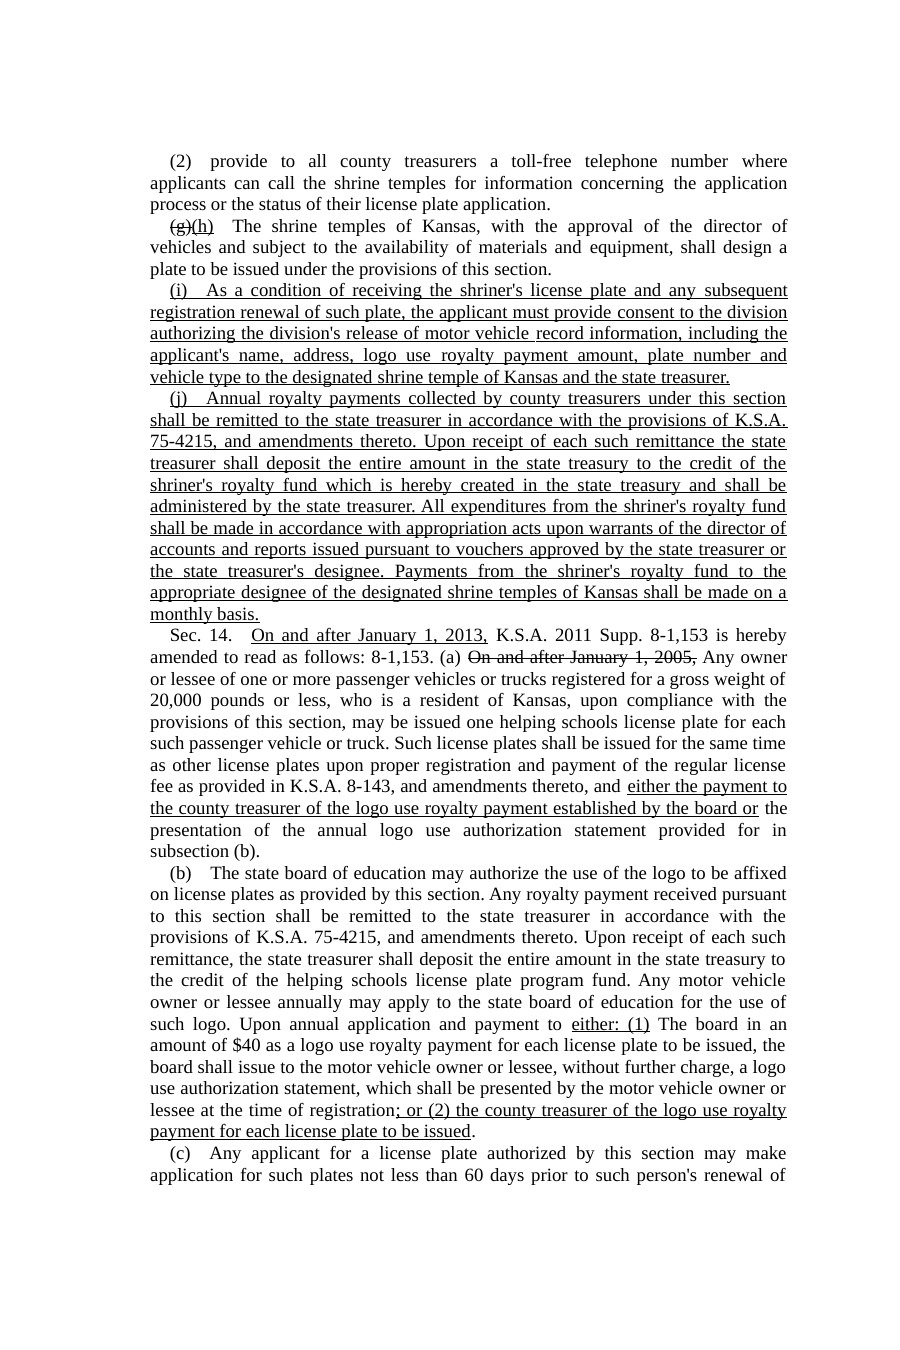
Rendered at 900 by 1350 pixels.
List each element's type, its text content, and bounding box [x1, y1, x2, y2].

text (2) provide to all county treasurers a toll-free telephone number where applicants can call the shrine temples for information concerning the application process or the status of their license plate application. [150, 150, 787, 215]
text shriner's royalty fund which is hereby created in the state treasury and shall be [150, 472, 787, 492]
text (b) The state board of education may authorize the use of the logo to be affixed on license plates as provided by this section. Any royalty payment received pursuant to this section shall be remitted to the state treasurer in accordance with the provisions of K.S.A. 75-4215, and amendments thereto. Upon receipt of each such remittance, the state treasurer shall deposit the entire amount in the state treasury to the credit of the helping schools license plate program fund. Any motor vehicle owner or lessee annually may apply to the state board of education for the use of such logo. Upon annual application and payment to either: (1) The board in an amount of $40 as a logo use royalty payment for each license plate to be issued, the board shall issue to the motor vehicle owner or lessee, without further charge, a logo use authorization statement, which shall be presented by the motor vehicle owner or lessee at the time of registration; or (2) the county treasurer of the logo use royalty payment for each license plate to be issued. [150, 862, 787, 1142]
text administered by the state treasurer. All expenditures from the shriner's royalty fund [150, 493, 787, 514]
text (g)(h) The shrine temples of Kansas, with the approval of the director of vehicles and subject to the availability of materials and equipment, shall design a plate to be issued under the provisions of this section. [150, 215, 787, 279]
text treasurer shall deposit the entire amount in the state treasury to the credit of the [150, 450, 787, 471]
text appropriate designee of the designated shrine temples of Kansas shall be made on a [150, 579, 787, 600]
text authorizing the division's release of motor vehicle record information, including the [150, 321, 787, 341]
text Sec. 14. On and after January 1, 2013, K.S.A. 2011 Supp. 8-1,153 is hereby amended to read as follows: 8-1,153. (a) On and after January 1, 2005, Any owner or lessee of one or more passenger vehicles or trucks registered for a gross weight of 20,000 pounds or less, who is a resident of Kansas, upon compliance with the provisions of this section, may be issued one helping schools license plate for each such passenger vehicle or truck. Such license plates shall be issued for the same time as other license plates upon proper registration and payment of the regular license fee as provided in K.S.A. 8-143, and amendments thereto, and either the payment to the county treasurer of the logo use royalty payment established by the board or the presentation of the annual logo use authorization statement provided for in subsection (b). [150, 624, 787, 862]
text accounts and reports issued pursuant to vouchers approved by the state treasurer or [150, 536, 787, 557]
text (c) Any applicant for a license plate authorized by this section may make application for such plates not less than 60 days prior to such person's renewal of [150, 1142, 787, 1185]
text the state treasurer's designee. Payments from the shriner's royalty fund to the [150, 558, 787, 578]
text (j) Annual royalty payments collected by county treasurers under this section shall be remitted to the state treasurer in accordance with the provisions of K.S.A. [150, 387, 787, 427]
text applicant's name, address, logo use royalty payment amount, plate number and [150, 342, 787, 363]
text monthly basis. [150, 601, 787, 624]
text 75-4215, and amendments thereto. Upon receipt of each such remittance the state [150, 428, 787, 449]
text (i) As a condition of receiving the shriner's license plate and any subsequent registration renewal of such plate, the applicant must provide consent to the division [150, 279, 787, 320]
text vehicle type to the designated shrine temple of Kansas and the state treasurer. [150, 364, 787, 387]
text shall be made in accordance with appropriation acts upon warrants of the director of [150, 515, 787, 535]
